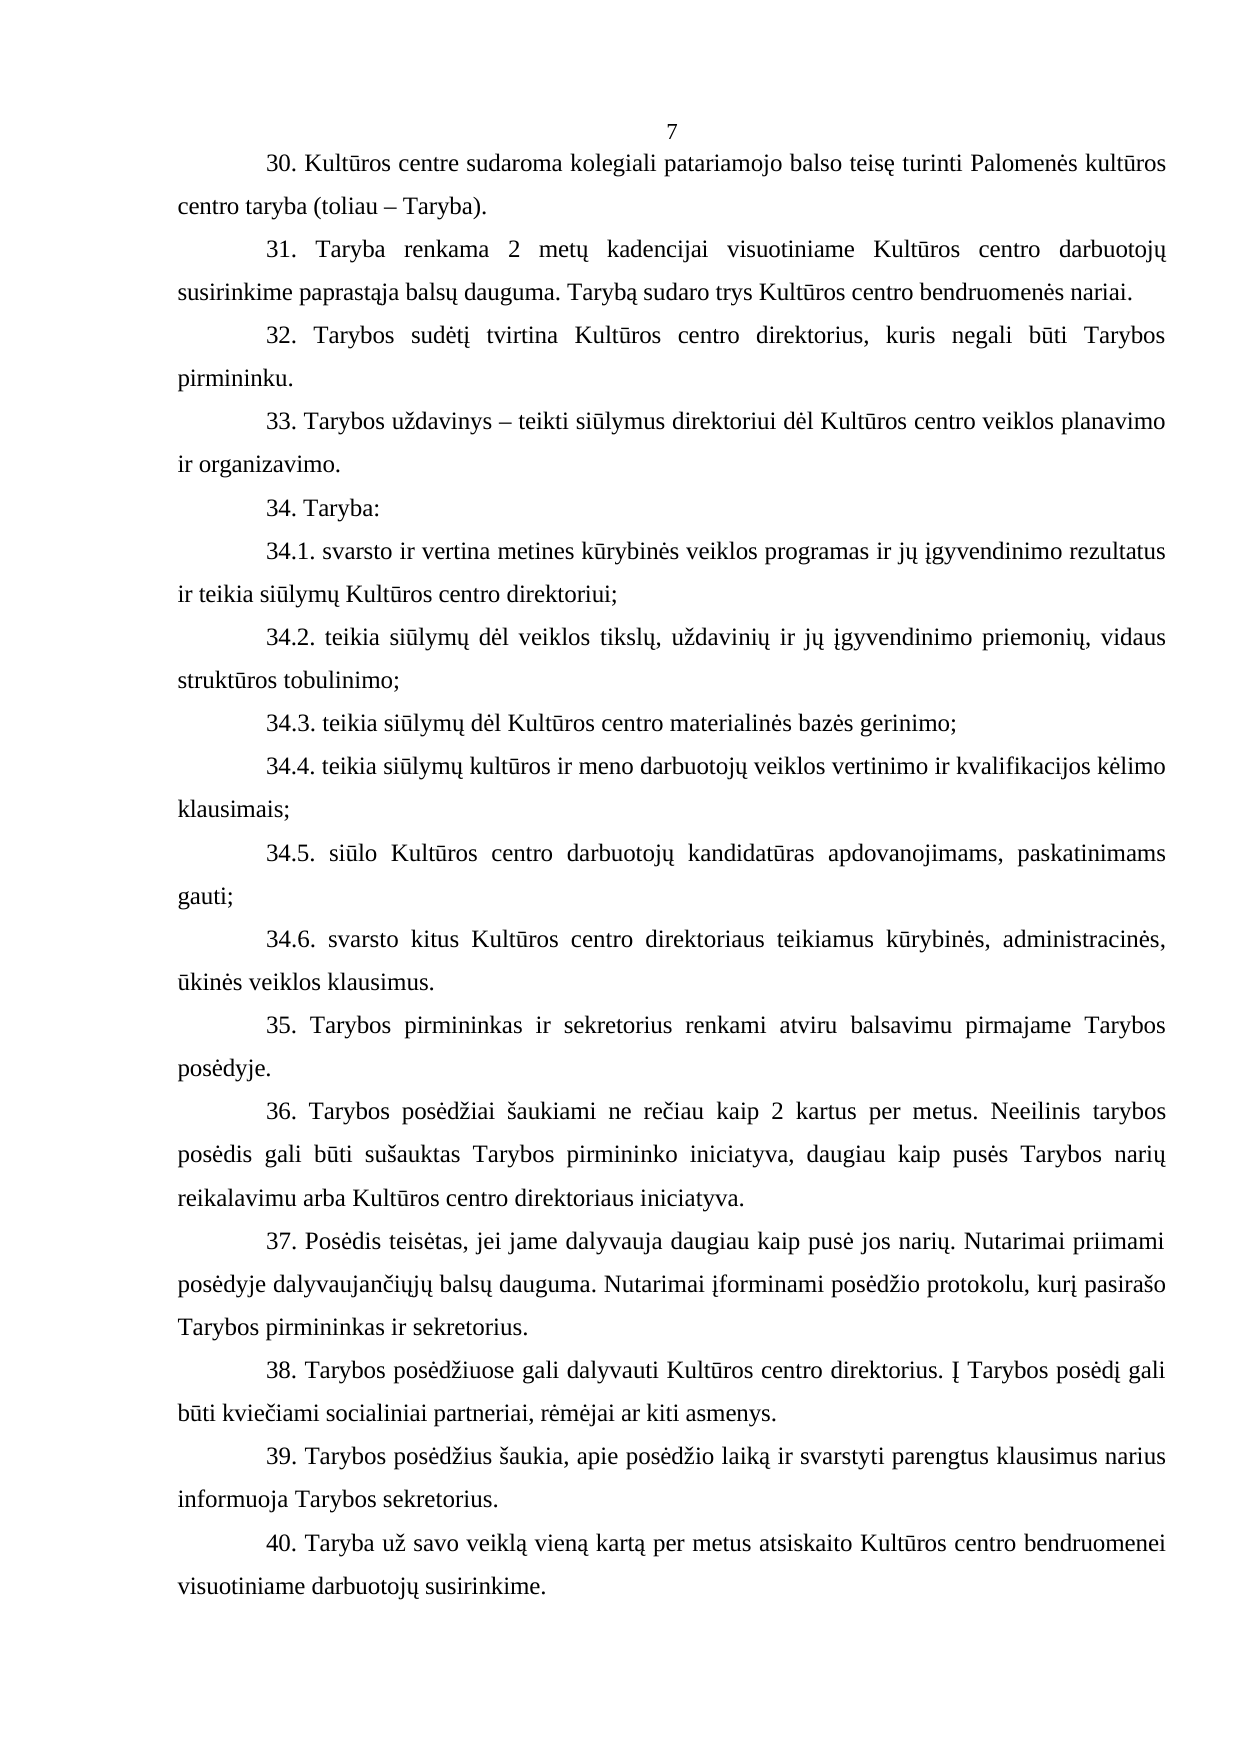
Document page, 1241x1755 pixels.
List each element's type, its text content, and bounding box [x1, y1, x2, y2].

text 34.6. svarsto kitus Kultūros centro direktoriaus teikiamus kūrybinės, administracinės, ūkinės veiklos klausimus. [177, 924, 1166, 996]
text 34.3. teikia siūlymų dėl Kultūros centro materialinės bazės gerinimo; [177, 708, 1166, 737]
text 34.4. teikia siūlymų kultūros ir meno darbuotojų veiklos vertinimo ir kvalifikacijos kėlimo klausimais; [177, 751, 1166, 823]
text 40. Taryba už savo veiklą vieną kartą per metus atsiskaito Kultūros centro bendruomenei visuotiniame darbuotojų susirinkime. [177, 1528, 1166, 1599]
text 34. Taryba: [177, 493, 1166, 521]
text 37. Posėdis teisėtas, jei jame dalyvauja daugiau kaip pusė jos narių. Nutarimai priimami posėdyje dalyvaujančiųjų balsų dauguma. Nutarimai įforminami posėdžio protokolu, kurį pasirašo Tarybos pirmininkas ir sekretorius. [177, 1226, 1166, 1341]
text 31. Taryba renkama 2 metų kadencijai visuotiniame Kultūros centro darbuotojų susirinkime paprastąja balsų dauguma. Tarybą sudaro trys Kultūros centro bendruomenės nariai. [177, 234, 1166, 306]
text 33. Tarybos uždavinys – teikti siūlymus direktoriui dėl Kultūros centro veiklos planavimo ir organizavimo. [177, 406, 1166, 478]
text 35. Tarybos pirmininkas ir sekretorius renkami atviru balsavimu pirmajame Tarybos posėdyje. [177, 1010, 1166, 1082]
text 34.5. siūlo Kultūros centro darbuotojų kandidatūras apdovanojimams, paskatinimams gauti; [177, 838, 1166, 909]
text 38. Tarybos posėdžiuose gali dalyvauti Kultūros centro direktorius. Į Tarybos posėdį gali būti kviečiami socialiniai partneriai, rėmėjai ar kiti asmenys. [177, 1355, 1166, 1427]
text 30. Kultūros centre sudaroma kolegiali patariamojo balso teisę turinti Palomenės kultūros centro taryba (toliau – Taryba). [177, 148, 1166, 219]
text 39. Tarybos posėdžius šaukia, apie posėdžio laiką ir svarstyti parengtus klausimus narius informuoja Tarybos sekretorius. [177, 1441, 1166, 1513]
text 36. Tarybos posėdžiai šaukiami ne rečiau kaip 2 kartus per metus. Neeilinis tarybos posėdis gali būti sušauktas Tarybos pirmininko iniciatyva, daugiau kaip pusės Tarybos narių reikalavimu arba Kultūros centro direktoriaus iniciatyva. [177, 1096, 1166, 1211]
text 34.2. teikia siūlymų dėl veiklos tikslų, uždavinių ir jų įgyvendinimo priemonių, vidaus struktūros tobulinimo; [177, 622, 1166, 694]
text 34.1. svarsto ir vertina metines kūrybinės veiklos programas ir jų įgyvendinimo rezultatus ir teikia siūlymų Kultūros centro direktoriui; [177, 536, 1166, 608]
text 32. Tarybos sudėtį tvirtina Kultūros centro direktorius, kuris negali būti Tarybos pirmininku. [177, 320, 1166, 392]
